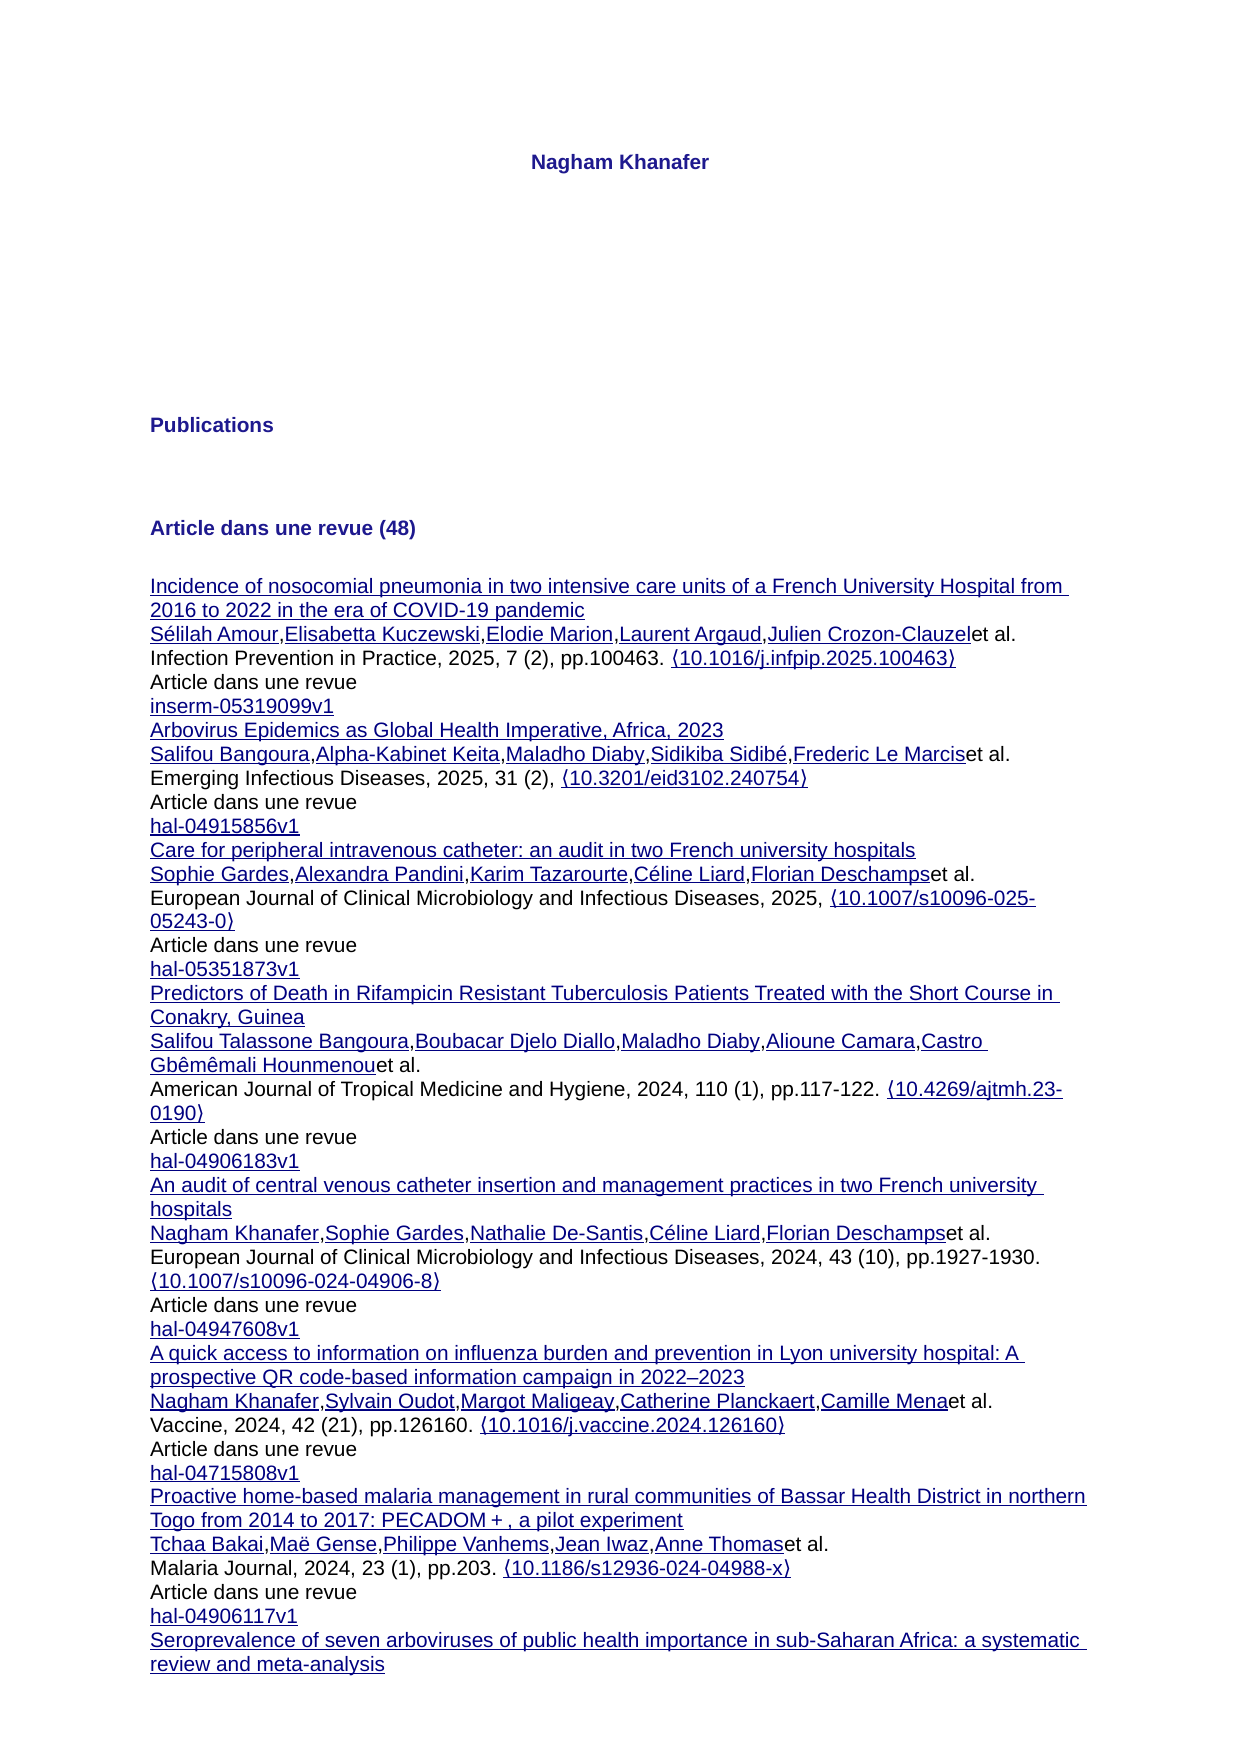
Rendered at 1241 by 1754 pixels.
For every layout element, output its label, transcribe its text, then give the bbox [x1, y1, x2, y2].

table_cell A quick access to information on influenza burden and prevention in Lyon university hospital: A prospective QR code-based information campaign in 2022–2023 Nagham Khanafer,Sylvain Oudot,Margot Maligeay,Catherine Planckaert,Camille Menaet al. Vaccine, 2024, 42 (21), pp.126160. ⟨10.1016/j.vaccine.2024.126160⟩ Article dans une revue hal-04715808v1 [150, 1341, 1090, 1484]
table_cell Care for peripheral intravenous catheter: an audit in two French university hospitals Sophie Gardes,Alexandra Pandini,Karim Tazarourte,Céline Liard,Florian Deschampset al. European Journal of Clinical Microbiology and Infectious Diseases, 2025, ⟨10.1007/s10096-025-05243-0⟩ Article dans une revue hal-05351873v1 [150, 838, 1090, 981]
table_cell Seroprevalence of seven arboviruses of public health importance in sub-Saharan Africa: a systematic review and meta-analysis [150, 1628, 1090, 1676]
table_cell Predictors of Death in Rifampicin Resistant Tuberculosis Patients Treated with the Short Course in Conakry, Guinea Salifou Talassone Bangoura,Boubacar Djelo Diallo,Maladho Diaby,Alioune Camara,Castro Gbêmêmali Hounmenouet al. American Journal of Tropical Medicine and Hygiene, 2024, 110 (1), pp.117-122. ⟨10.4269/ajtmh.23-0190⟩ Article dans une revue hal-04906183v1 [150, 981, 1090, 1173]
table_cell Proactive home-based malaria management in rural communities of Bassar Health District in northern Togo from 2014 to 2017: PECADOM + , a pilot experiment Tchaa Bakai,Maë Gense,Philippe Vanhems,Jean Iwaz,Anne Thomaset al. Malaria Journal, 2024, 23 (1), pp.203. ⟨10.1186/s12936-024-04988-x⟩ Article dans une revue hal-04906117v1 [150, 1484, 1090, 1628]
table_cell An audit of central venous catheter insertion and management practices in two French university hospitals Nagham Khanafer,Sophie Gardes,Nathalie De-Santis,Céline Liard,Florian Deschampset al. European Journal of Clinical Microbiology and Infectious Diseases, 2024, 43 (10), pp.1927-1930. ⟨10.1007/s10096-024-04906-8⟩ Article dans une revue hal-04947608v1 [150, 1173, 1090, 1341]
subtitle Publications [150, 412, 1090, 436]
subtitle Nagham Khanafer [150, 150, 1090, 174]
subtitle Article dans une revue (48) [150, 516, 1090, 539]
table_cell Arbovirus Epidemics as Global Health Imperative, Africa, 2023 Salifou Bangoura,Alpha-Kabinet Keita,Maladho Diaby,Sidikiba Sidibé,Frederic Le Marciset al. Emerging Infectious Diseases, 2025, 31 (2), ⟨10.3201/eid3102.240754⟩ Article dans une revue hal-04915856v1 [150, 718, 1090, 837]
table_header Incidence of nosocomial pneumonia in two intensive care units of a French University Hospital from 2016 to 2022 in the era of COVID-19 pandemic Sélilah Amour,Elisabetta Kuczewski,Elodie Marion,Laurent Argaud,Julien Crozon-Clauzelet al. Infection Prevention in Practice, 2025, 7 (2), pp.100463. ⟨10.1016/j.infpip.2025.100463⟩ Article dans une revue inserm-05319099v1 [150, 574, 1090, 718]
